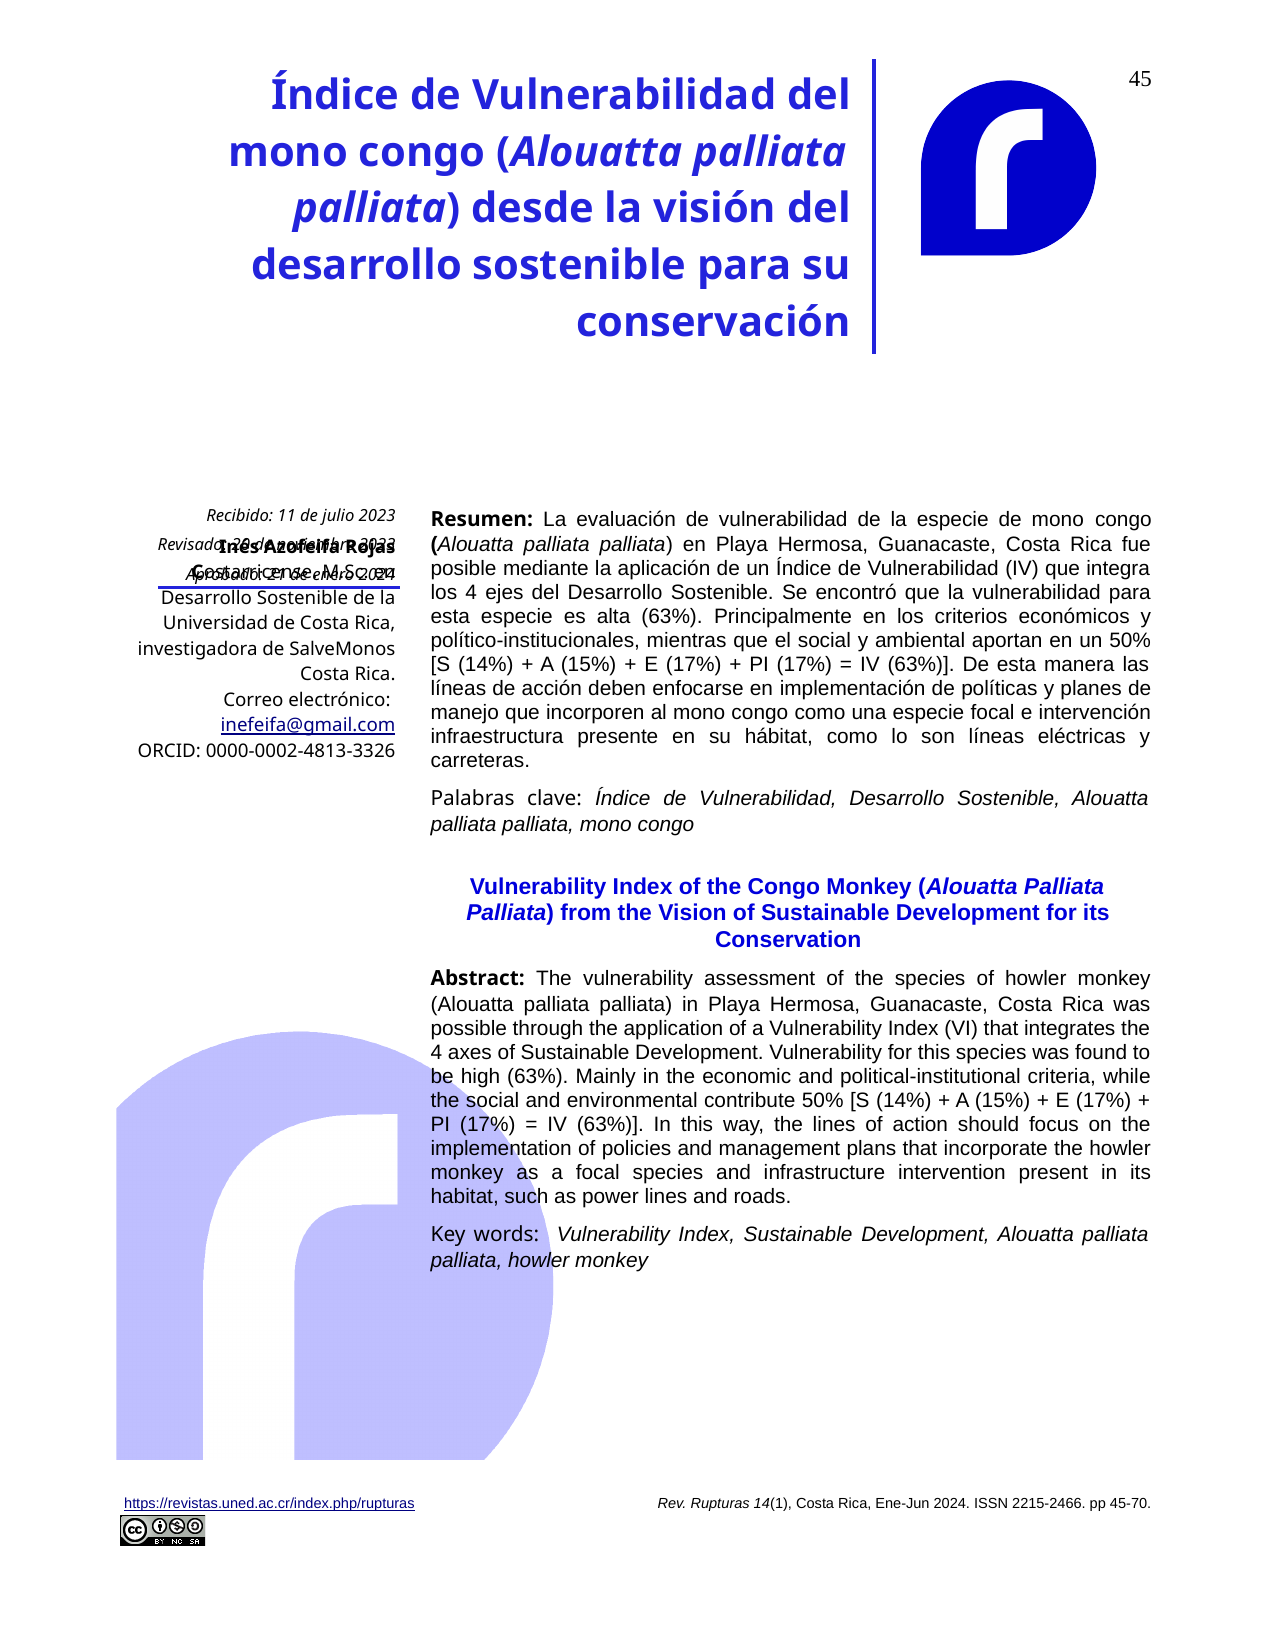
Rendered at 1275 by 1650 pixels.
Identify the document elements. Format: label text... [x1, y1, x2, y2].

table_header Resumen: La evaluación de vulnerabilidad de la especie de mono congo (Alouatta palliata palliata) en Playa Hermosa, Guanacaste, Costa Rica fue posible mediante la aplicación de un Índice de Vulnerabilidad (IV) que integra los 4 ejes del Desarrollo Sostenible. Se encontró que la vulnerabilidad para esta especie es alta (63%). Principalmente en los criterios económicos y político-institucionales, mientras que el social y ambiental aportan en un 50% [S (14%) + A (15%) + E (17%) + PI (17%) = IV (63%)]. De esta manera las líneas de acción deben enfocarse en implementación de políticas y planes de manejo que incorporen al mono congo como una especie focal e intervención infraestructura presente en su hábitat, como lo son líneas eléctricas y carreteras. [401, 498, 1157, 778]
table_header 45 [1110, 59, 1157, 354]
table_cell Palabras clave: Índice de Vulnerabilidad, Desarrollo Sostenible, Alouatta palliata palliata, mono congo [401, 778, 1157, 841]
table_header Inés Azofeifa Rojas Costarricense. M.Sc. en Desarrollo Sostenible de la Universidad de Costa Rica, investigadora de SalveMonos Costa Rica. Correo electrónico: inefeifa@gmail.com ORCID: 0000-0002-4813-3326 [118, 498, 401, 996]
table_header Índice de Vulnerabilidad del mono congo (Alouatta palliata palliata) desde la visión del desarrollo sostenible para su conservación [118, 59, 872, 354]
table_cell Abstract: The vulnerability assessment of the species of howler monkey (Alouatta palliata palliata) in Playa Hermosa, Guanacaste, Costa Rica was possible through the application of a Vulnerability Index (VI) that integrates the 4 axes of Sustainable Development. Vulnerability for this species was found to be high (63%). Mainly in the economic and political-institutional criteria, while the social and environmental contribute 50% [S (14%) + A (15%) + E (17%) + PI (17%) = IV (63%)]. In this way, the lines of action should focus on the implementation of policies and management plans that incorporate the howler monkey as a focal species and infrastructure intervention present in its habitat, such as power lines and roads. [401, 958, 1157, 1213]
table_cell Key words: Vulnerability Index, Sustainable Development, Alouatta palliata palliata, howler monkey [595, 1213, 1157, 1435]
table_cell [401, 841, 1157, 867]
table_cell Vulnerability Index of the Congo Monkey (Alouatta Palliata Palliata) from the Vision of Sustainable Development for its Conservation [401, 867, 1157, 958]
picture [906, 68, 1111, 267]
picture [120, 1515, 206, 1546]
table_header [876, 59, 1110, 354]
